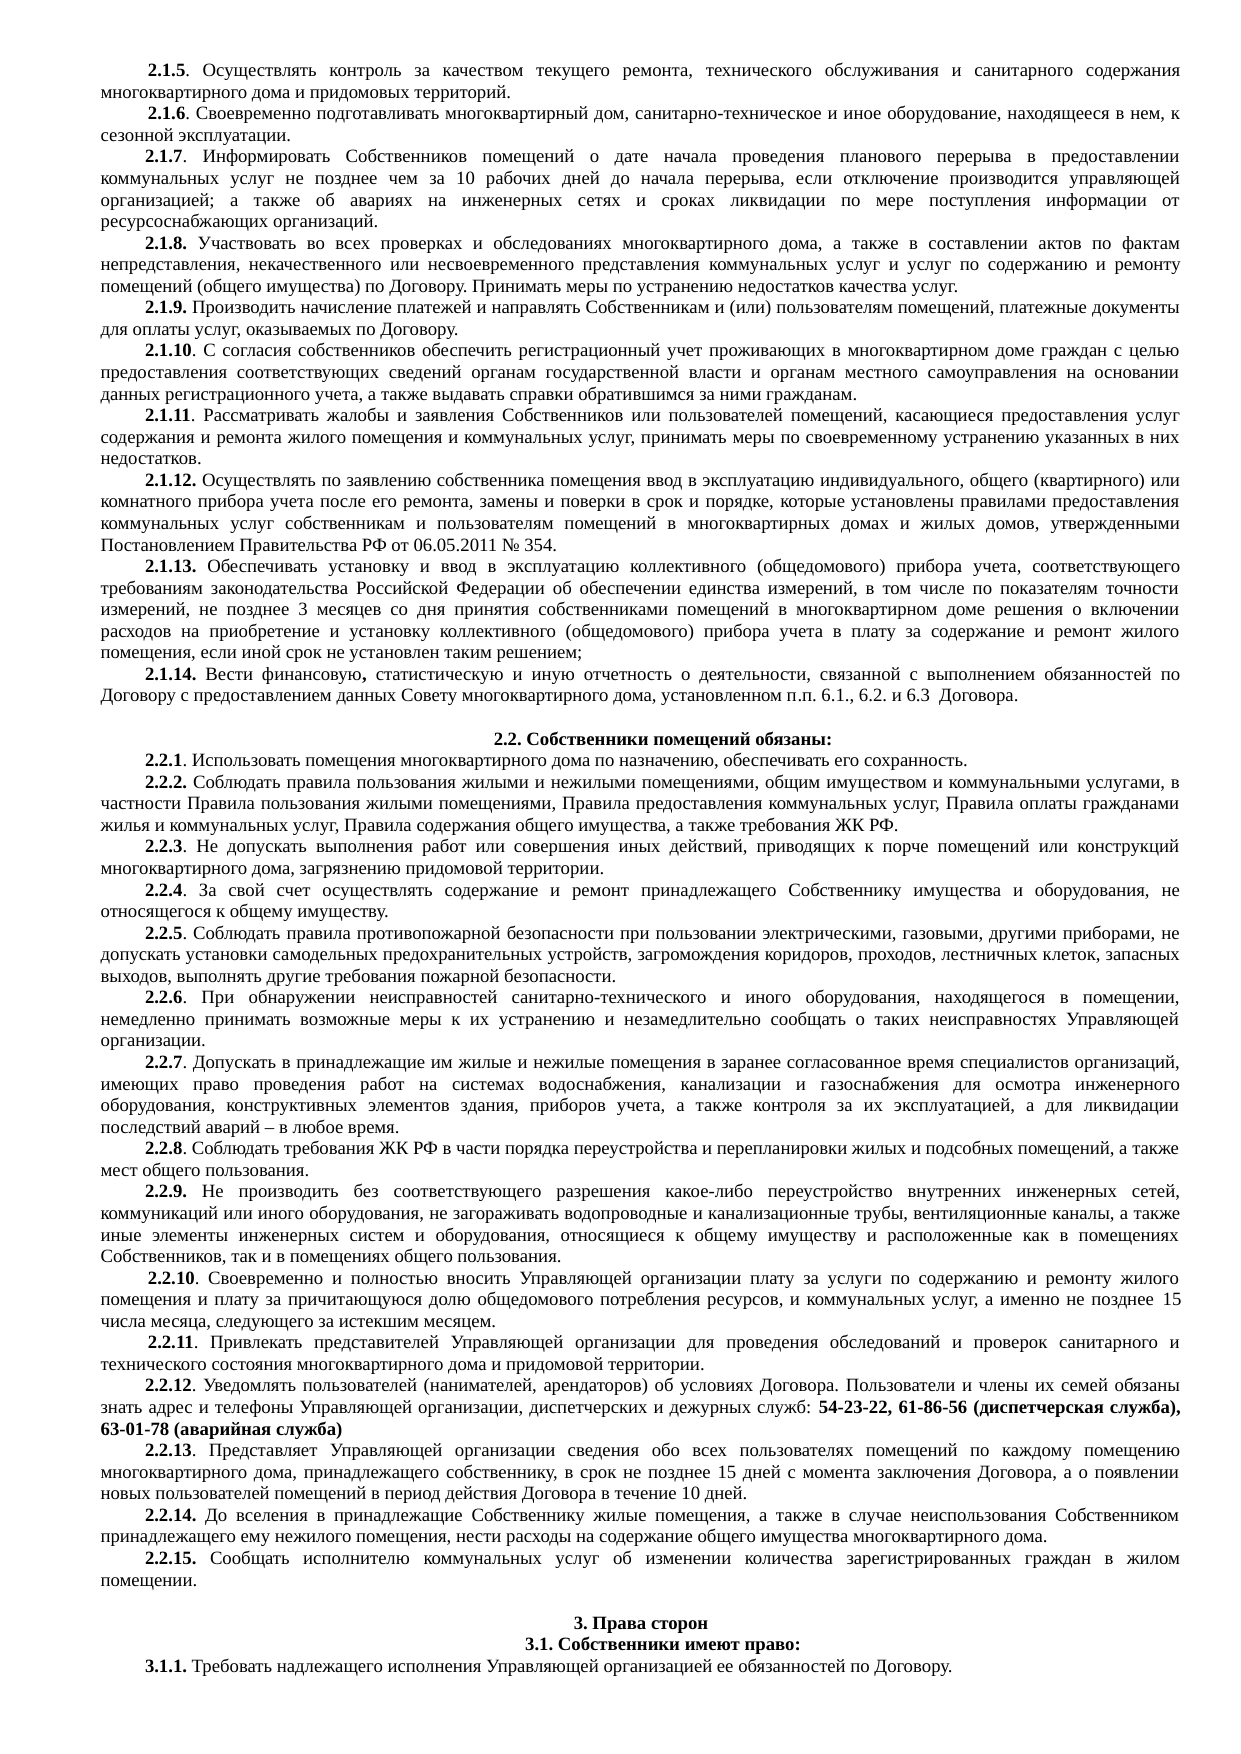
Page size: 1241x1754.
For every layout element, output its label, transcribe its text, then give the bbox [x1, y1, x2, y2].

subtitle 2.1.10. С согласия собственников обеспечить регистрационный учет проживающих в многоквартирном доме граждан с целью предоставления соответствующих сведений органам государственной власти и органам местного самоуправления на основании данных регистрационного учета, а также выдавать справки обратившимся за ними гражданам. [100, 339, 1181, 404]
subtitle 2.1.7. Информировать Собственников помещений о дате начала проведения планового перерыва в предоставлении коммунальных услуг не позднее чем за 10 рабочих дней до начала перерыва, если отключение производится управляющей организацией; а также об авариях на инженерных сетях и сроках ликвидации по мере поступления информации от ресурсоснабжающих организаций. [100, 145, 1181, 232]
subtitle 2.2.2. Соблюдать правила пользования жилыми и нежилыми помещениями, общим имуществом и коммунальными услугами, в частности Правила пользования жилыми помещениями, Правила предоставления коммунальных услуг, Правила оплаты гражданами жилья и коммунальных услуг, Правила содержания общего имущества, а также требования ЖК РФ. [100, 771, 1181, 835]
text 2.2.8. Соблюдать требования ЖК РФ в части порядка переустройства и перепланировки жилых и подсобных помещений, а также мест общего пользования. [100, 1137, 1181, 1180]
subtitle 2.1.11. Рассматривать жалобы и заявления Собственников или пользователей помещений, касающиеся предоставления услуг содержания и ремонта жилого помещения и коммунальных услуг, принимать меры по своевременному устранению указанных в них недостатков. [100, 404, 1181, 469]
subtitle 2.2.5. Соблюдать правила противопожарной безопасности при пользовании электрическими, газовыми, другими приборами, не допускать установки самодельных предохранительных устройств, загромождения коридоров, проходов, лестничных клеток, запасных выходов, выполнять другие требования пожарной безопасности. [100, 922, 1181, 986]
subtitle 2.1.5. Осуществлять контроль за качеством текущего ремонта, технического обслуживания и санитарного содержания многоквартирного дома и придомовых территорий. [100, 59, 1181, 102]
subtitle 2.2.13. Представляет Управляющей организации сведения обо всех пользователях помещений по каждому помещению многоквартирного дома, принадлежащего собственнику, в срок не позднее 15 дней с момента заключения Договора, а о появлении новых пользователей помещений в период действия Договора в течение 10 дней. [100, 1439, 1181, 1504]
text 2.1.13. Обеспечивать установку и ввод в эксплуатацию коллективного (общедомового) прибора учета, соответствующего требованиям законодательства Российской Федерации об обеспечении единства измерений, в том числе по показателям точности измерений, не позднее 3 месяцев со дня принятия собственниками помещений в многоквартирном доме решения о включении расходов на приобретение и установку коллективного (общедомового) прибора учета в плату за содержание и ремонт жилого помещения, если иной срок не установлен таким решением; [100, 555, 1181, 663]
subtitle 3. Права сторон [100, 1612, 1181, 1633]
subtitle 2.2. Собственники помещений обязаны: [100, 727, 1181, 749]
subtitle 2.2.3. Не допускать выполнения работ или совершения иных действий, приводящих к порче помещений или конструкций многоквартирного дома, загрязнению придомовой территории. [100, 835, 1181, 878]
subtitle 2.2.14. До вселения в принадлежащие Собственнику жилые помещения, а также в случае неиспользования Собственником принадлежащего ему нежилого помещения, нести расходы на содержание общего имущества многоквартирного дома. [100, 1504, 1181, 1547]
text 2.2.15. Сообщать исполнителю коммунальных услуг об изменении количества зарегистрированных граждан в жилом помещении. [100, 1547, 1181, 1590]
text 2.1.12. Осуществлять по заявлению собственника помещения ввод в эксплуатацию индивидуального, общего (квартирного) или комнатного прибора учета после его ремонта, замены и поверки в срок и порядке, которые установлены правилами предоставления коммунальных услуг собственникам и пользователям помещений в многоквартирных домах и жилых домов, утвержденными Постановлением Правительства РФ от 06.05.2011 № 354. [100, 469, 1181, 555]
text 2.2.10. Своевременно и полностью вносить Управляющей организации плату за услуги по содержанию и ремонту жилого помещения и плату за причитающуюся долю общедомового потребления ресурсов, и коммунальных услуг, а именно не позднее 15 числа месяца, следующего за истекшим месяцем. [100, 1267, 1181, 1331]
subtitle 2.2.6. При обнаружении неисправностей санитарно-технического и иного оборудования, находящегося в помещении, немедленно принимать возможные меры к их устранению и незамедлительно сообщать о таких неисправностях Управляющей организации. [100, 986, 1181, 1051]
subtitle 2.2.12. Уведомлять пользователей (нанимателей, арендаторов) об условиях Договора. Пользователи и члены их семей обязаны знать адрес и телефоны Управляющей организации, диспетчерских и дежурных служб: 54-23-22, 61-86-56 (диспетчерская служба), 63-01-78 (аварийная служба) [100, 1374, 1181, 1439]
subtitle 2.1.9. Производить начисление платежей и направлять Собственникам и (или) пользователям помещений, платежные документы для оплаты услуг, оказываемых по Договору. [100, 296, 1181, 339]
subtitle 2.2.4. За свой счет осуществлять содержание и ремонт принадлежащего Собственнику имущества и оборудования, не относящегося к общему имуществу. [100, 878, 1181, 922]
subtitle 2.1.8. Участвовать во всех проверках и обследованиях многоквартирного дома, а также в составлении актов по фактам непредставления, некачественного или несвоевременного представления коммунальных услуг и услуг по содержанию и ремонту помещений (общего имущества) по Договору. Принимать меры по устранению недостатков качества услуг. [100, 232, 1181, 296]
subtitle 2.1.6. Своевременно подготавливать многоквартирный дом, санитарно-техническое и иное оборудование, находящееся в нем, к сезонной эксплуатации. [100, 102, 1181, 145]
subtitle 2.2.1. Использовать помещения многоквартирного дома по назначению, обеспечивать его сохранность. [100, 749, 1181, 771]
text 2.2.9. Не производить без соответствующего разрешения какое-либо переустройство внутренних инженерных сетей, коммуникаций или иного оборудования, не загораживать водопроводные и канализационные трубы, вентиляционные каналы, а также иные элементы инженерных систем и оборудования, относящиеся к общему имуществу и расположенные как в помещениях Собственников, так и в помещениях общего пользования. [100, 1180, 1181, 1267]
subtitle 3.1.1. Требовать надлежащего исполнения Управляющей организацией ее обязанностей по Договору. [100, 1655, 1181, 1676]
subtitle 2.2.7. Допускать в принадлежащие им жилые и нежилые помещения в заранее согласованное время специалистов организаций, имеющих право проведения работ на системах водоснабжения, канализации и газоснабжения для осмотра инженерного оборудования, конструктивных элементов здания, приборов учета, а также контроля за их эксплуатацией, а для ликвидации последствий аварий – в любое время. [100, 1051, 1181, 1137]
subtitle 3.1. Собственники имеют право: [100, 1633, 1181, 1655]
subtitle 2.1.14. Вести финансовую, статистическую и иную отчетность о деятельности, связанной с выполнением обязанностей по Договору с предоставлением данных Совету многоквартирного дома, установленном п.п. 6.1., 6.2. и 6.3 Договора. [100, 663, 1181, 706]
text 2.2.11. Привлекать представителей Управляющей организации для проведения обследований и проверок санитарного и технического состояния многоквартирного дома и придомовой территории. [100, 1331, 1181, 1374]
